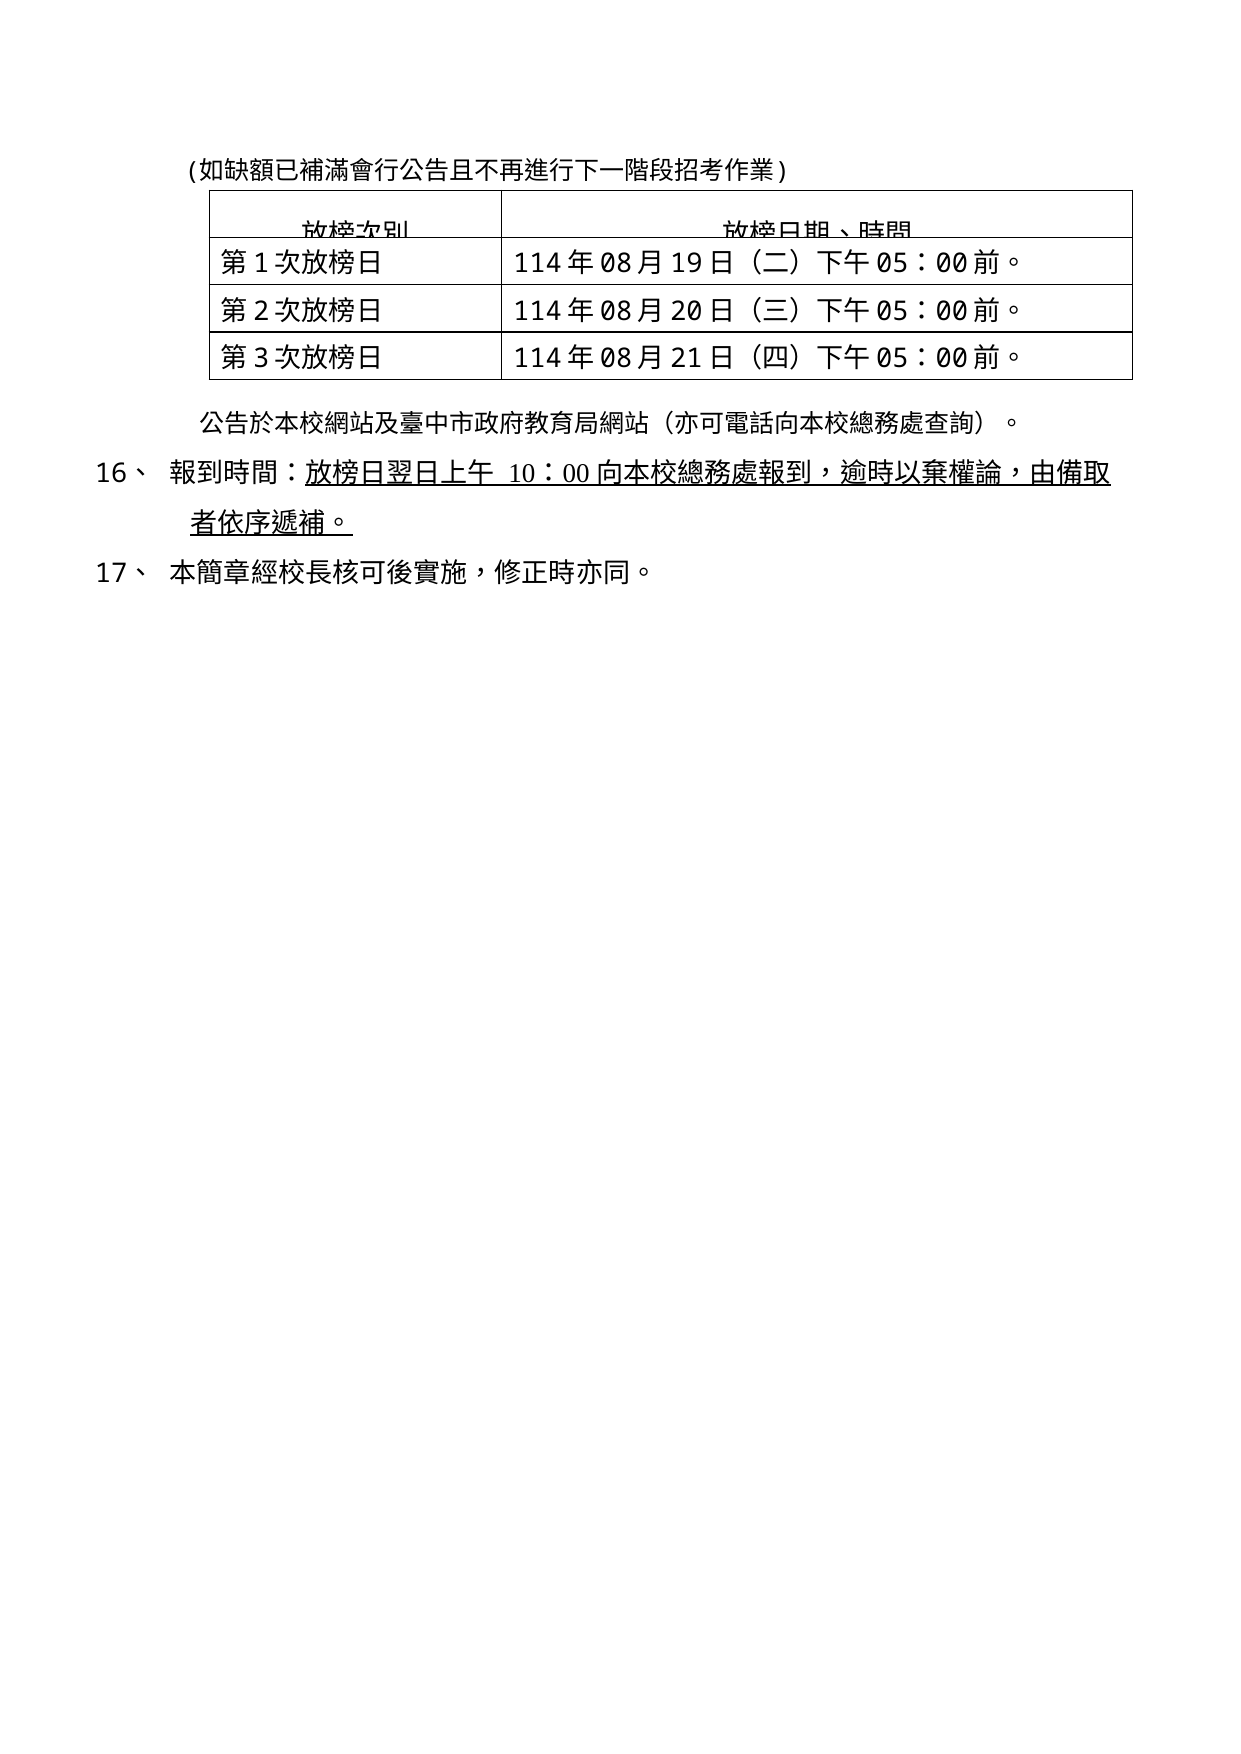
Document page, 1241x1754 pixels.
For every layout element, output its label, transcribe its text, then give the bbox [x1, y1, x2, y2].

table_cell 114年08月19日（二）下午05：00前。 [502, 238, 1132, 284]
table_cell 114年08月21日（四）下午05：00前。 [502, 333, 1132, 379]
table_cell 114年08月20日（三）下午05：00前。 [502, 285, 1132, 331]
table_cell 第2次放榜日 [210, 285, 501, 331]
list 報到時間：放榜日翌日上午 10：00 向本校總務處報到，逾時以棄權論，由備取 [94, 442, 1134, 492]
text 公告於本校網站及臺中市政府教育局網站（亦可電話向本校總務處查詢）。 [169, 380, 1134, 442]
text (如缺額已補滿會行公告且不再進行下一階段招考作業) [169, 127, 1134, 189]
list 本簡章經校長核可後實施，修正時亦同。 [94, 542, 1134, 592]
table_cell 第1次放榜日 [210, 238, 501, 284]
table_cell 第3次放榜日 [210, 333, 501, 379]
table_header 放榜日期、時間 [502, 191, 1132, 237]
table_header 放榜次別 [210, 191, 501, 237]
text 者依序遞補。 [169, 492, 1134, 542]
